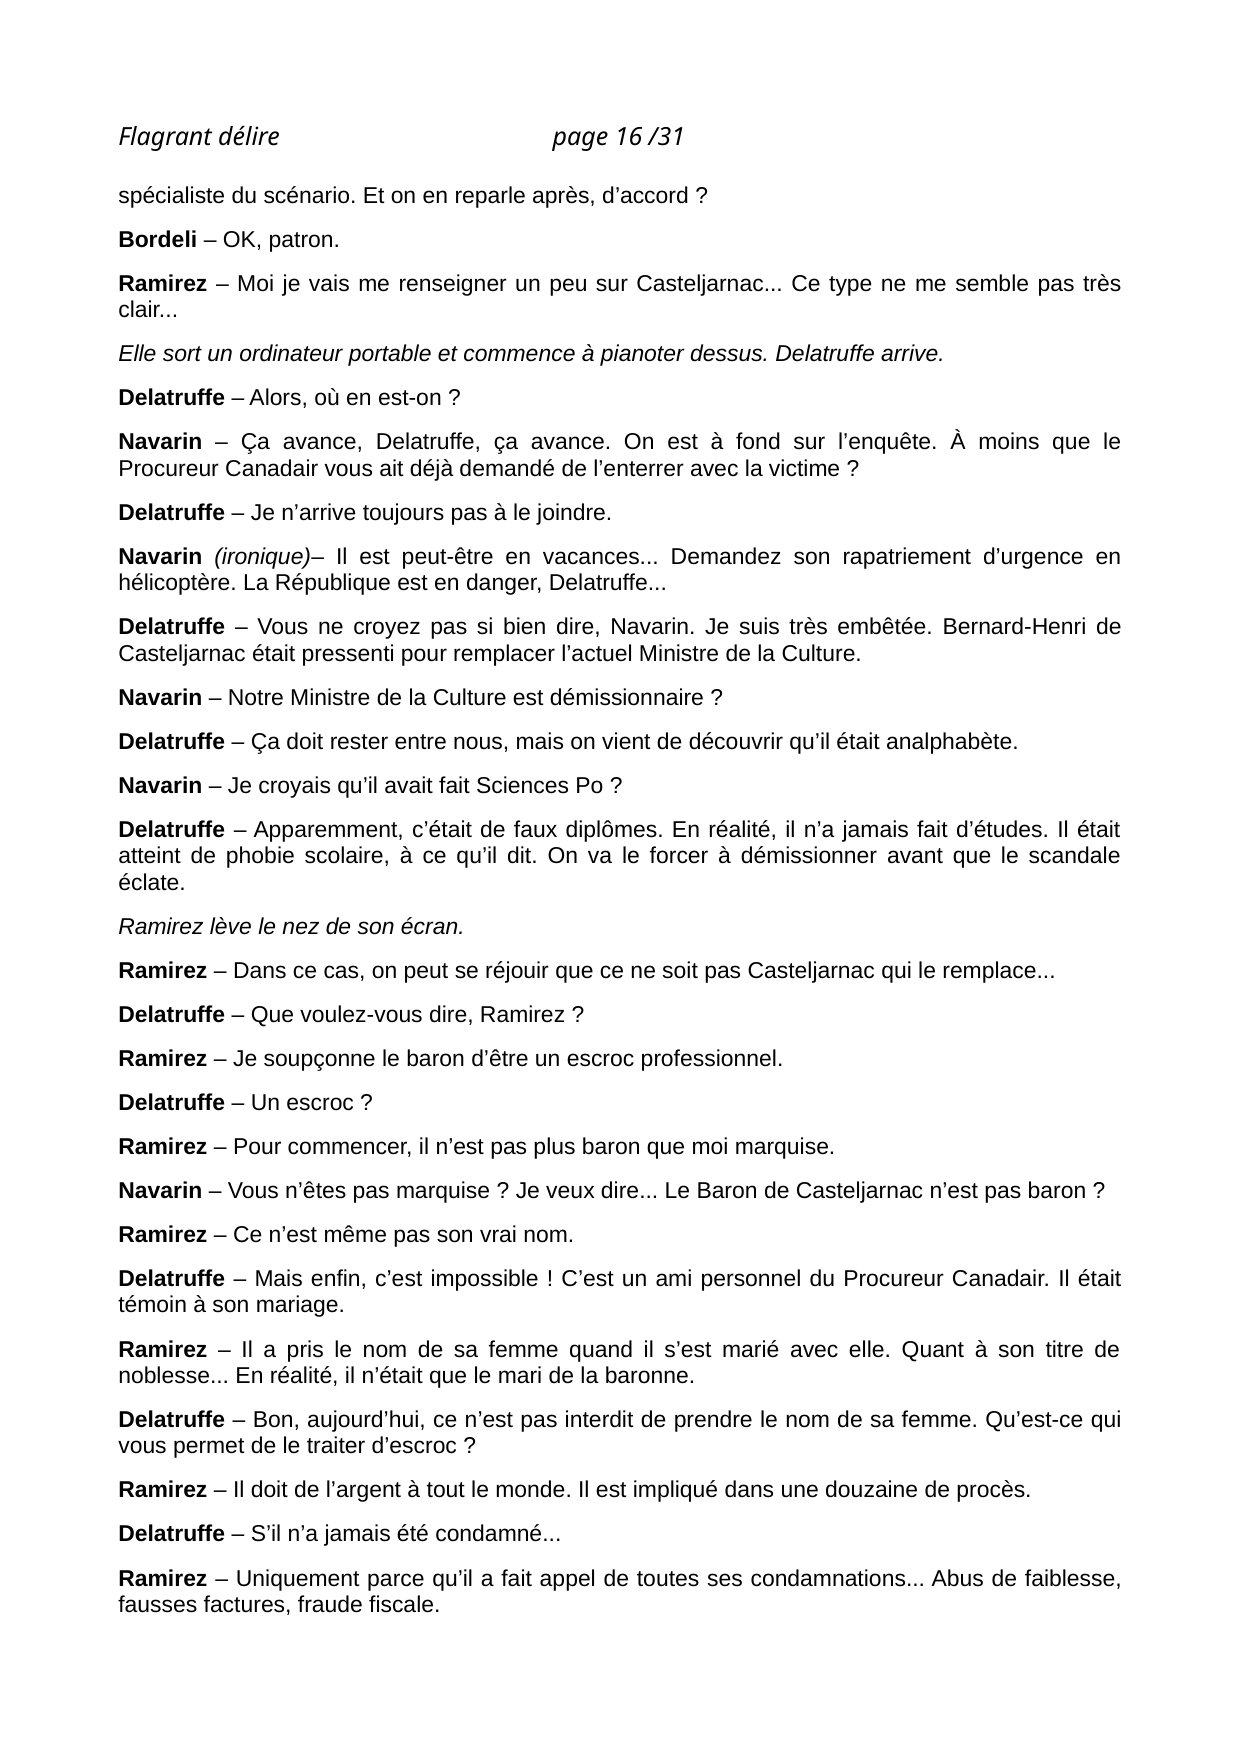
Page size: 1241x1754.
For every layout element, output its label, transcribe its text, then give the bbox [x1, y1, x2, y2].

text Ramirez – Uniquement parce qu’il a fait appel de toutes ses condamnations... Abus de faiblesse, fausses factures, fraude fiscale. [118, 1564, 1122, 1617]
text Delatruffe – Alors, où en est-on ? [118, 384, 1122, 411]
text spécialiste du scénario. Et on en reparle après, d’accord ? [118, 182, 1122, 208]
text Ramirez lève le nez de son écran. [118, 913, 1122, 939]
text Delatruffe – Que voulez-vous dire, Ramirez ? [118, 1001, 1122, 1027]
text Navarin – Vous n’êtes pas marquise ? Je veux dire... Le Baron de Casteljarnac n’est pas baron ? [118, 1177, 1122, 1203]
text Ramirez – Il doit de l’argent à tout le monde. Il est impliqué dans une douzaine de procès. [118, 1476, 1122, 1503]
text Ramirez – Pour commencer, il n’est pas plus baron que moi marquise. [118, 1133, 1122, 1159]
text Delatruffe – Un escroc ? [118, 1089, 1122, 1115]
text Ramirez – Je soupçonne le baron d’être un escroc professionnel. [118, 1045, 1122, 1071]
text Bordeli – OK, patron. [118, 226, 1122, 252]
text Ramirez – Ce n’est même pas son vrai nom. [118, 1221, 1122, 1247]
text Navarin – Notre Ministre de la Culture est démissionnaire ? [118, 684, 1122, 710]
text Delatruffe – Je n’arrive toujours pas à le joindre. [118, 499, 1122, 525]
text Navarin – Je croyais qu’il avait fait Sciences Po ? [118, 772, 1122, 798]
text Delatruffe – Ça doit rester entre nous, mais on vient de découvrir qu’il était analphabète. [118, 728, 1122, 754]
text Ramirez – Dans ce cas, on peut se réjouir que ce ne soit pas Casteljarnac qui le remplace... [118, 957, 1122, 983]
text Delatruffe – Apparemment, c’était de faux diplômes. En réalité, il n’a jamais fait d’études. Il était atteint de phobie scolaire, à ce qu’il dit. On va le forcer à démissionner avant que le scandale éclate. [118, 816, 1122, 895]
text Delatruffe – S’il n’a jamais été condamné... [118, 1520, 1122, 1547]
text Ramirez – Il a pris le nom de sa femme quand il s’est marié avec elle. Quant à son titre de noblesse... En réalité, il n’était que le mari de la baronne. [118, 1336, 1122, 1388]
text Navarin (ironique)– Il est peut-être en vacances... Demandez son rapatriement d’urgence en hélicoptère. La République est en danger, Delatruffe... [118, 543, 1122, 596]
text Delatruffe – Bon, aujourd’hui, ce n’est pas interdit de prendre le nom de sa femme. Qu’est-ce qui vous permet de le traiter d’escroc ? [118, 1406, 1122, 1459]
text Delatruffe – Mais enfin, c’est impossible ! C’est un ami personnel du Procureur Canadair. Il était témoin à son mariage. [118, 1265, 1122, 1318]
text Ramirez – Moi je vais me renseigner un peu sur Casteljarnac... Ce type ne me semble pas très clair... [118, 270, 1122, 322]
text Delatruffe – Vous ne croyez pas si bien dire, Navarin. Je suis très embêtée. Bernard-Henri de Casteljarnac était pressenti pour remplacer l’actuel Ministre de la Culture. [118, 613, 1122, 666]
text Elle sort un ordinateur portable et commence à pianoter dessus. Delatruffe arrive. [118, 340, 1122, 367]
text Navarin – Ça avance, Delatruffe, ça avance. On est à fond sur l’enquête. À moins que le Procureur Canadair vous ait déjà demandé de l’enterrer avec la victime ? [118, 428, 1122, 481]
